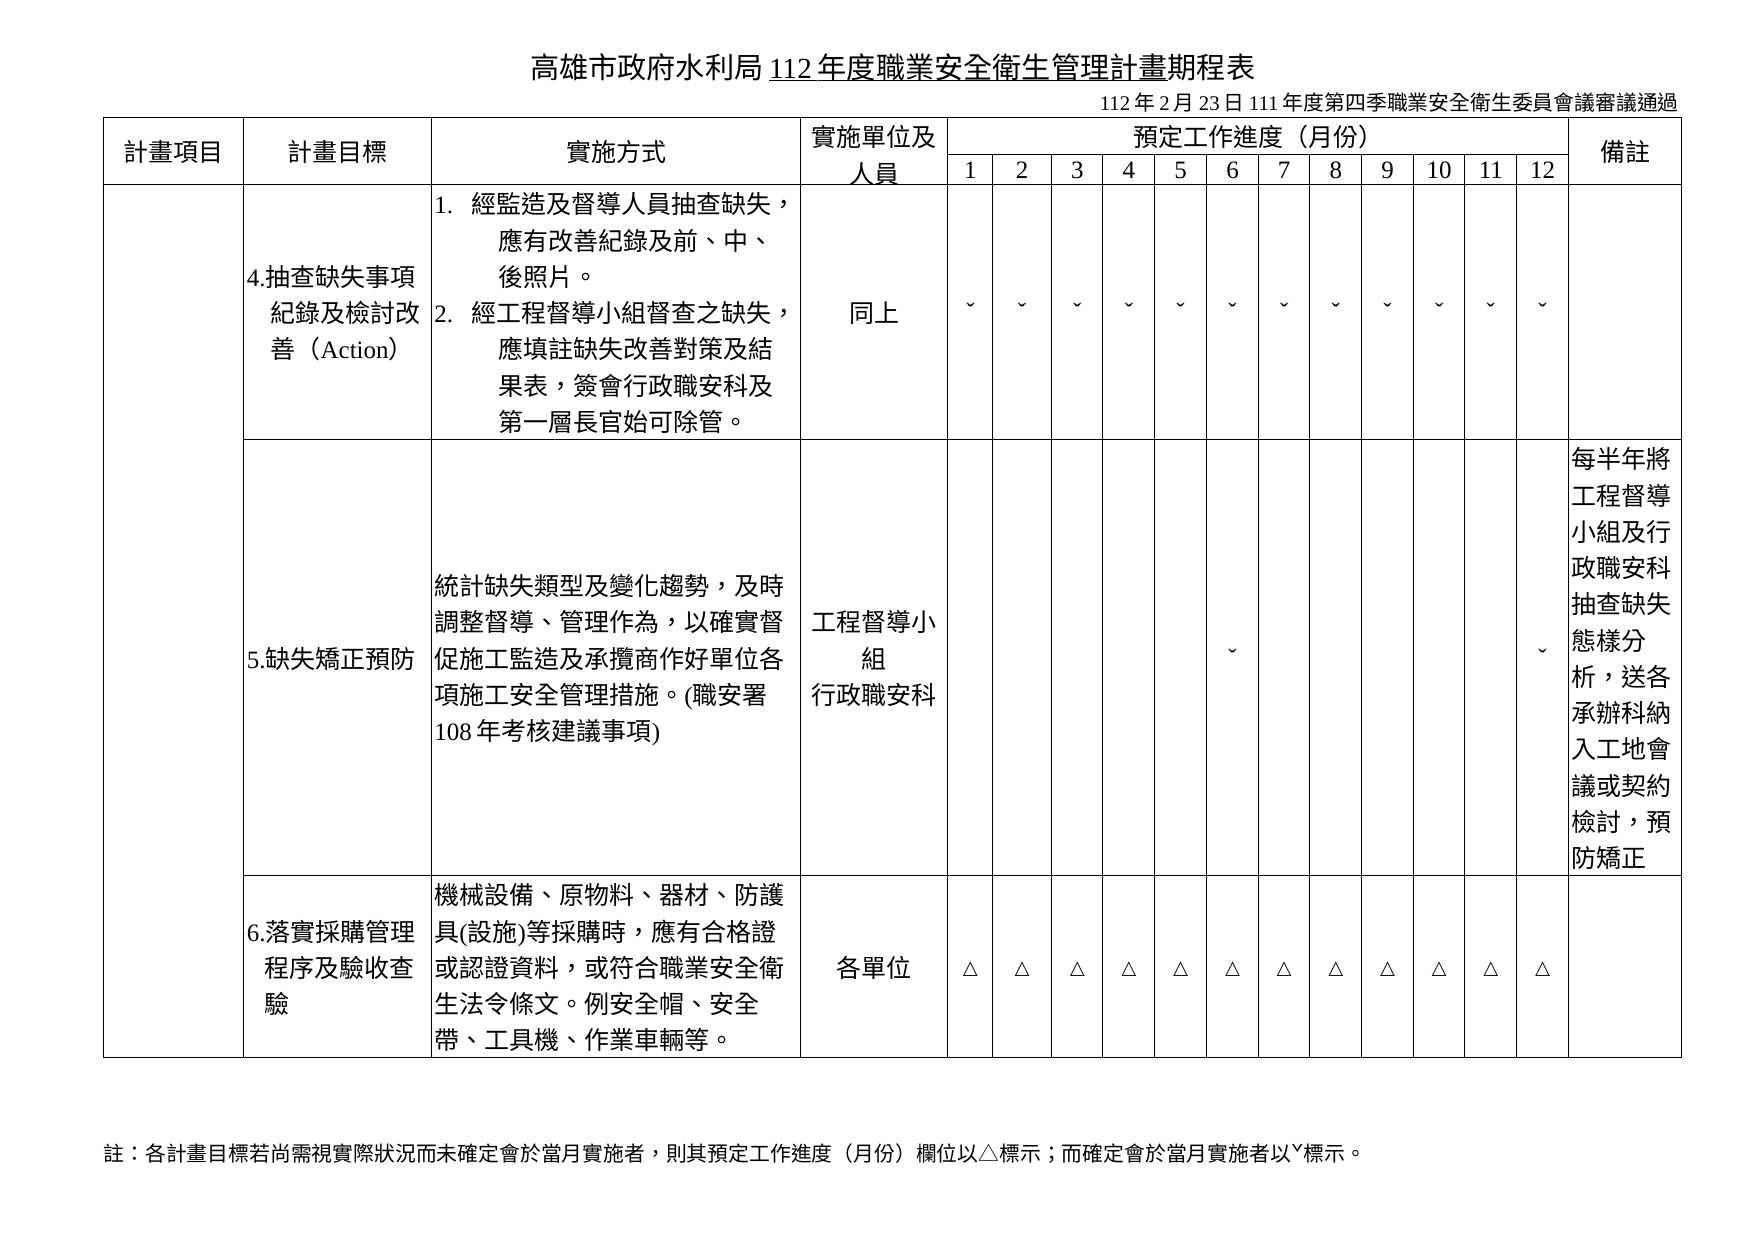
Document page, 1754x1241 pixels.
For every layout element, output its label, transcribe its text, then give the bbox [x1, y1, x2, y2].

table_cell ˇ [1207, 440, 1258, 875]
table_cell [1310, 440, 1361, 875]
table_cell [993, 440, 1051, 875]
table_cell ˇ [1517, 440, 1568, 875]
table_cell 實施單位及人員 [801, 118, 947, 184]
table_cell △ [1414, 876, 1464, 1057]
table_cell 12 [1517, 155, 1568, 184]
table_cell 計畫目標 [244, 118, 431, 184]
table_cell 11 [1465, 155, 1516, 184]
table_cell △ [1207, 876, 1258, 1057]
table_cell 1 [948, 155, 992, 184]
table_cell ˇ [1207, 185, 1258, 439]
table_cell ˇ [1310, 185, 1361, 439]
table_cell [948, 440, 992, 875]
table_cell 2 [993, 155, 1051, 184]
table_cell ˇ [993, 185, 1051, 439]
table_cell △ [1362, 876, 1413, 1057]
table_cell △ [1310, 876, 1361, 1057]
table_cell 備註 [1569, 118, 1681, 184]
table_cell △ [948, 876, 992, 1057]
table_cell 5 [1155, 155, 1206, 184]
table_cell 7 [1259, 155, 1309, 184]
table_cell [104, 185, 243, 1057]
table_cell [1414, 440, 1464, 875]
table_cell △ [1259, 876, 1309, 1057]
table_cell 6 [1207, 155, 1258, 184]
table_cell ˇ [1103, 185, 1154, 439]
table_cell [1465, 440, 1516, 875]
table_cell 5.缺失矯正預防 [244, 440, 431, 875]
table_cell 機械設備、原物料、器材、防護具(設施)等採購時，應有合格證或認證資料，或符合職業安全衛生法令條文。例安全帽、安全帶、工具機、作業車輛等。 [432, 876, 800, 1057]
table_cell [1362, 440, 1413, 875]
table_cell ˇ [1362, 185, 1413, 439]
table_cell 4 [1103, 155, 1154, 184]
table_cell ˇ [1052, 185, 1102, 439]
table_cell 經監造及督導人員抽查缺失，應有改善紀錄及前、中、後照片。 經工程督導小組督查之缺失，應填註缺失改善對策及結果表，簽會行政職安科及第一層長官始可除管。 [432, 185, 800, 439]
table_cell 實施方式 [432, 118, 800, 184]
table_cell [1052, 440, 1102, 875]
table_cell 9 [1362, 155, 1413, 184]
table_cell 10 [1414, 155, 1464, 184]
table_cell [1259, 440, 1309, 875]
table_cell △ [1155, 876, 1206, 1057]
table_cell 8 [1310, 155, 1361, 184]
table_cell ˇ [1155, 185, 1206, 439]
table_cell ˇ [948, 185, 992, 439]
table_cell ˇ [1465, 185, 1516, 439]
table_cell 統計缺失類型及變化趨勢，及時調整督導、管理作為，以確實督促施工監造及承攬商作好單位各項施工安全管理措施。(職安署108年考核建議事項) [432, 440, 800, 875]
table_cell ˇ [1414, 185, 1464, 439]
table_cell 各單位 [801, 876, 947, 1057]
table_header 高雄市政府水利局112年度職業安全衛生管理計畫期程表 112年2月23日111年度第四季職業安全衛生委員會議審議通過 [103, 44, 1681, 117]
table_cell [1155, 440, 1206, 875]
table_cell △ [1517, 876, 1568, 1057]
table_cell 3 [1052, 155, 1102, 184]
table_cell ˇ [1259, 185, 1309, 439]
table_cell ˇ [1517, 185, 1568, 439]
table_cell [1569, 876, 1681, 1057]
table_cell 每半年將工程督導小組及行政職安科抽查缺失態樣分析，送各承辦科納入工地會議或契約檢討，預防矯正 [1569, 440, 1681, 875]
table_cell △ [1103, 876, 1154, 1057]
table_cell 6.落實採購管理程序及驗收查驗 [244, 876, 431, 1057]
table_cell △ [1465, 876, 1516, 1057]
table_cell 工程督導小組 行政職安科 [801, 440, 947, 875]
table_cell [1569, 185, 1681, 439]
table_cell 4.抽查缺失事項紀錄及檢討改善（Action） [244, 185, 431, 439]
table_cell △ [993, 876, 1051, 1057]
table_cell △ [1052, 876, 1102, 1057]
table_cell 同上 [801, 185, 947, 439]
table_cell 預定工作進度（月份） [948, 118, 1568, 154]
table_cell [1103, 440, 1154, 875]
table_cell 計畫項目 [104, 118, 243, 184]
